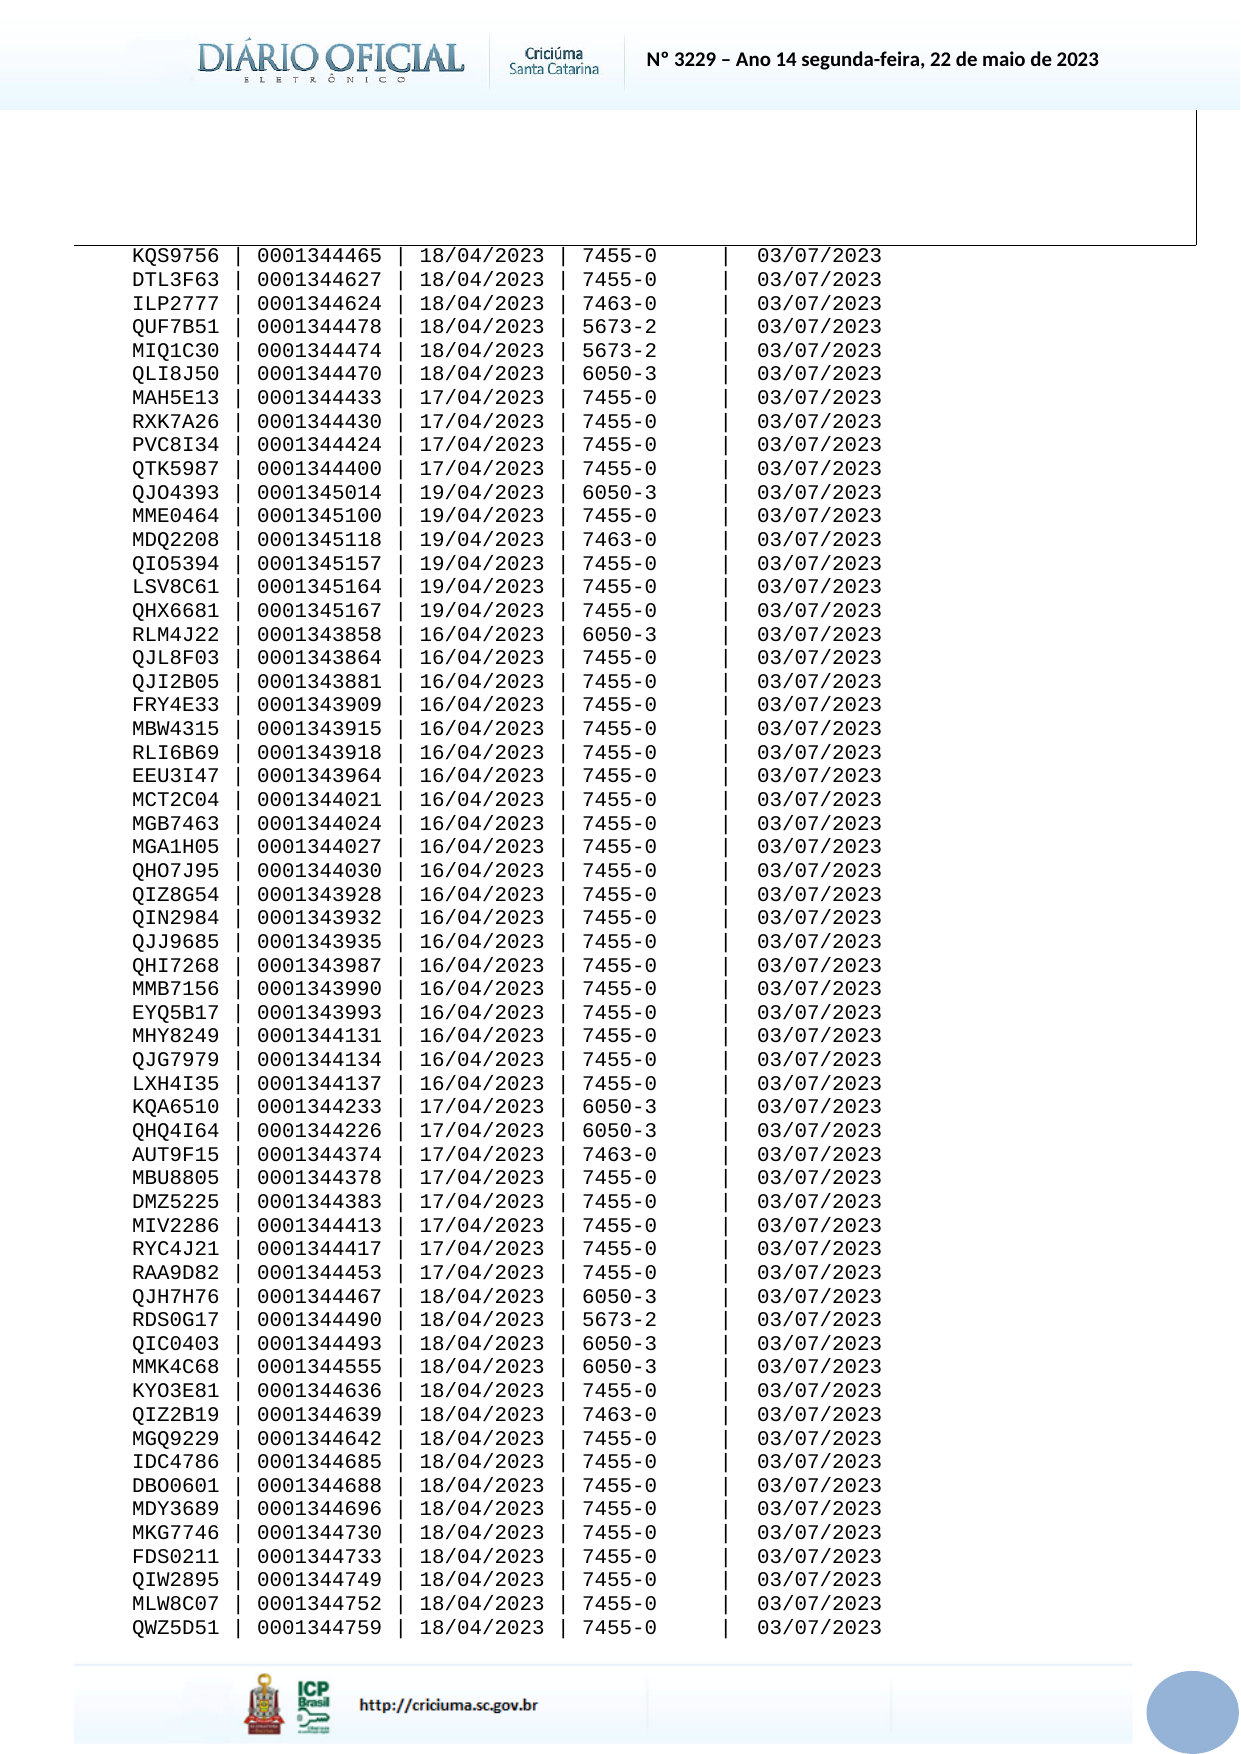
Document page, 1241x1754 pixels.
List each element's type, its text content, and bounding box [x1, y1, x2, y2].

text QJG7979 | 0001344134 | 16/04/2023 | 7455-0 | 03/07/2023 [44, 1049, 1196, 1073]
text QJL8F03 | 0001343864 | 16/04/2023 | 7455-0 | 03/07/2023 [44, 647, 1196, 671]
text EYQ5B17 | 0001343993 | 16/04/2023 | 7455-0 | 03/07/2023 [44, 1002, 1196, 1026]
text DBO0601 | 0001344688 | 18/04/2023 | 7455-0 | 03/07/2023 [44, 1475, 1196, 1498]
text KQS9756 | 0001344465 | 18/04/2023 | 7455-0 | 03/07/2023 [44, 245, 1196, 269]
text MKG7746 | 0001344730 | 18/04/2023 | 7455-0 | 03/07/2023 [44, 1522, 1196, 1546]
text MME0464 | 0001345100 | 19/04/2023 | 7455-0 | 03/07/2023 [44, 505, 1196, 529]
text QLI8J50 | 0001344470 | 18/04/2023 | 6050-3 | 03/07/2023 [44, 363, 1196, 387]
text MHY8249 | 0001344131 | 16/04/2023 | 7455-0 | 03/07/2023 [44, 1026, 1196, 1049]
text RAA9D82 | 0001344453 | 17/04/2023 | 7455-0 | 03/07/2023 [44, 1262, 1196, 1286]
text AUT9F15 | 0001344374 | 17/04/2023 | 7463-0 | 03/07/2023 [44, 1144, 1196, 1167]
text MIQ1C30 | 0001344474 | 18/04/2023 | 5673-2 | 03/07/2023 [44, 340, 1196, 363]
text MBW4315 | 0001343915 | 16/04/2023 | 7455-0 | 03/07/2023 [44, 718, 1196, 742]
text MDY3689 | 0001344696 | 18/04/2023 | 7455-0 | 03/07/2023 [44, 1498, 1196, 1522]
text FRY4E33 | 0001343909 | 16/04/2023 | 7455-0 | 03/07/2023 [44, 694, 1196, 718]
text QWZ5D51 | 0001344759 | 18/04/2023 | 7455-0 | 03/07/2023 [44, 1617, 1196, 1640]
text MGA1H05 | 0001344027 | 16/04/2023 | 7455-0 | 03/07/2023 [44, 836, 1196, 860]
text FDS0211 | 0001344733 | 18/04/2023 | 7455-0 | 03/07/2023 [44, 1546, 1196, 1569]
text IDC4786 | 0001344685 | 18/04/2023 | 7455-0 | 03/07/2023 [44, 1451, 1196, 1475]
text QIZ2B19 | 0001344639 | 18/04/2023 | 7463-0 | 03/07/2023 [44, 1404, 1196, 1427]
text QHO7J95 | 0001344030 | 16/04/2023 | 7455-0 | 03/07/2023 [44, 860, 1196, 884]
text KQA6510 | 0001344233 | 17/04/2023 | 6050-3 | 03/07/2023 [44, 1096, 1196, 1120]
text MIV2286 | 0001344413 | 17/04/2023 | 7455-0 | 03/07/2023 [44, 1215, 1196, 1238]
text MGQ9229 | 0001344642 | 18/04/2023 | 7455-0 | 03/07/2023 [44, 1427, 1196, 1451]
text RDS0G17 | 0001344490 | 18/04/2023 | 5673-2 | 03/07/2023 [44, 1309, 1196, 1333]
text ILP2777 | 0001344624 | 18/04/2023 | 7463-0 | 03/07/2023 [44, 292, 1196, 316]
text QIZ8G54 | 0001343928 | 16/04/2023 | 7455-0 | 03/07/2023 [44, 884, 1196, 907]
text RLM4J22 | 0001343858 | 16/04/2023 | 6050-3 | 03/07/2023 [44, 623, 1196, 647]
text QIW2895 | 0001344749 | 18/04/2023 | 7455-0 | 03/07/2023 [44, 1569, 1196, 1593]
text MDQ2208 | 0001345118 | 19/04/2023 | 7463-0 | 03/07/2023 [44, 529, 1196, 553]
text DTL3F63 | 0001344627 | 18/04/2023 | 7455-0 | 03/07/2023 [44, 269, 1196, 292]
text MBU8805 | 0001344378 | 17/04/2023 | 7455-0 | 03/07/2023 [44, 1167, 1196, 1191]
text QHI7268 | 0001343987 | 16/04/2023 | 7455-0 | 03/07/2023 [44, 954, 1196, 978]
text QUF7B51 | 0001344478 | 18/04/2023 | 5673-2 | 03/07/2023 [44, 316, 1196, 340]
text PVC8I34 | 0001344424 | 17/04/2023 | 7455-0 | 03/07/2023 [44, 434, 1196, 458]
text QJH7H76 | 0001344467 | 18/04/2023 | 6050-3 | 03/07/2023 [44, 1286, 1196, 1309]
text MGB7463 | 0001344024 | 16/04/2023 | 7455-0 | 03/07/2023 [44, 813, 1196, 836]
text LXH4I35 | 0001344137 | 16/04/2023 | 7455-0 | 03/07/2023 [44, 1073, 1196, 1096]
text KYO3E81 | 0001344636 | 18/04/2023 | 7455-0 | 03/07/2023 [44, 1380, 1196, 1404]
text LSV8C61 | 0001345164 | 19/04/2023 | 7455-0 | 03/07/2023 [44, 576, 1196, 600]
text QJI2B05 | 0001343881 | 16/04/2023 | 7455-0 | 03/07/2023 [44, 671, 1196, 694]
text RLI6B69 | 0001343918 | 16/04/2023 | 7455-0 | 03/07/2023 [44, 742, 1196, 765]
text QIC0403 | 0001344493 | 18/04/2023 | 6050-3 | 03/07/2023 [44, 1333, 1196, 1357]
text QJJ9685 | 0001343935 | 16/04/2023 | 7455-0 | 03/07/2023 [44, 931, 1196, 954]
text RYC4J21 | 0001344417 | 17/04/2023 | 7455-0 | 03/07/2023 [44, 1238, 1196, 1262]
text QHX6681 | 0001345167 | 19/04/2023 | 7455-0 | 03/07/2023 [44, 600, 1196, 623]
text QTK5987 | 0001344400 | 17/04/2023 | 7455-0 | 03/07/2023 [44, 458, 1196, 482]
text RXK7A26 | 0001344430 | 17/04/2023 | 7455-0 | 03/07/2023 [44, 411, 1196, 434]
text MLW8C07 | 0001344752 | 18/04/2023 | 7455-0 | 03/07/2023 [44, 1593, 1196, 1617]
text EEU3I47 | 0001343964 | 16/04/2023 | 7455-0 | 03/07/2023 [44, 765, 1196, 789]
text MMK4C68 | 0001344555 | 18/04/2023 | 6050-3 | 03/07/2023 [44, 1357, 1196, 1380]
text MCT2C04 | 0001344021 | 16/04/2023 | 7455-0 | 03/07/2023 [44, 789, 1196, 813]
text MAH5E13 | 0001344433 | 17/04/2023 | 7455-0 | 03/07/2023 [44, 387, 1196, 411]
text MMB7156 | 0001343990 | 16/04/2023 | 7455-0 | 03/07/2023 [44, 978, 1196, 1002]
text DMZ5225 | 0001344383 | 17/04/2023 | 7455-0 | 03/07/2023 [44, 1191, 1196, 1215]
text QIO5394 | 0001345157 | 19/04/2023 | 7455-0 | 03/07/2023 [44, 553, 1196, 576]
text QJO4393 | 0001345014 | 19/04/2023 | 6050-3 | 03/07/2023 [44, 482, 1196, 505]
text QIN2984 | 0001343932 | 16/04/2023 | 7455-0 | 03/07/2023 [44, 907, 1196, 931]
text QHQ4I64 | 0001344226 | 17/04/2023 | 6050-3 | 03/07/2023 [44, 1120, 1196, 1144]
